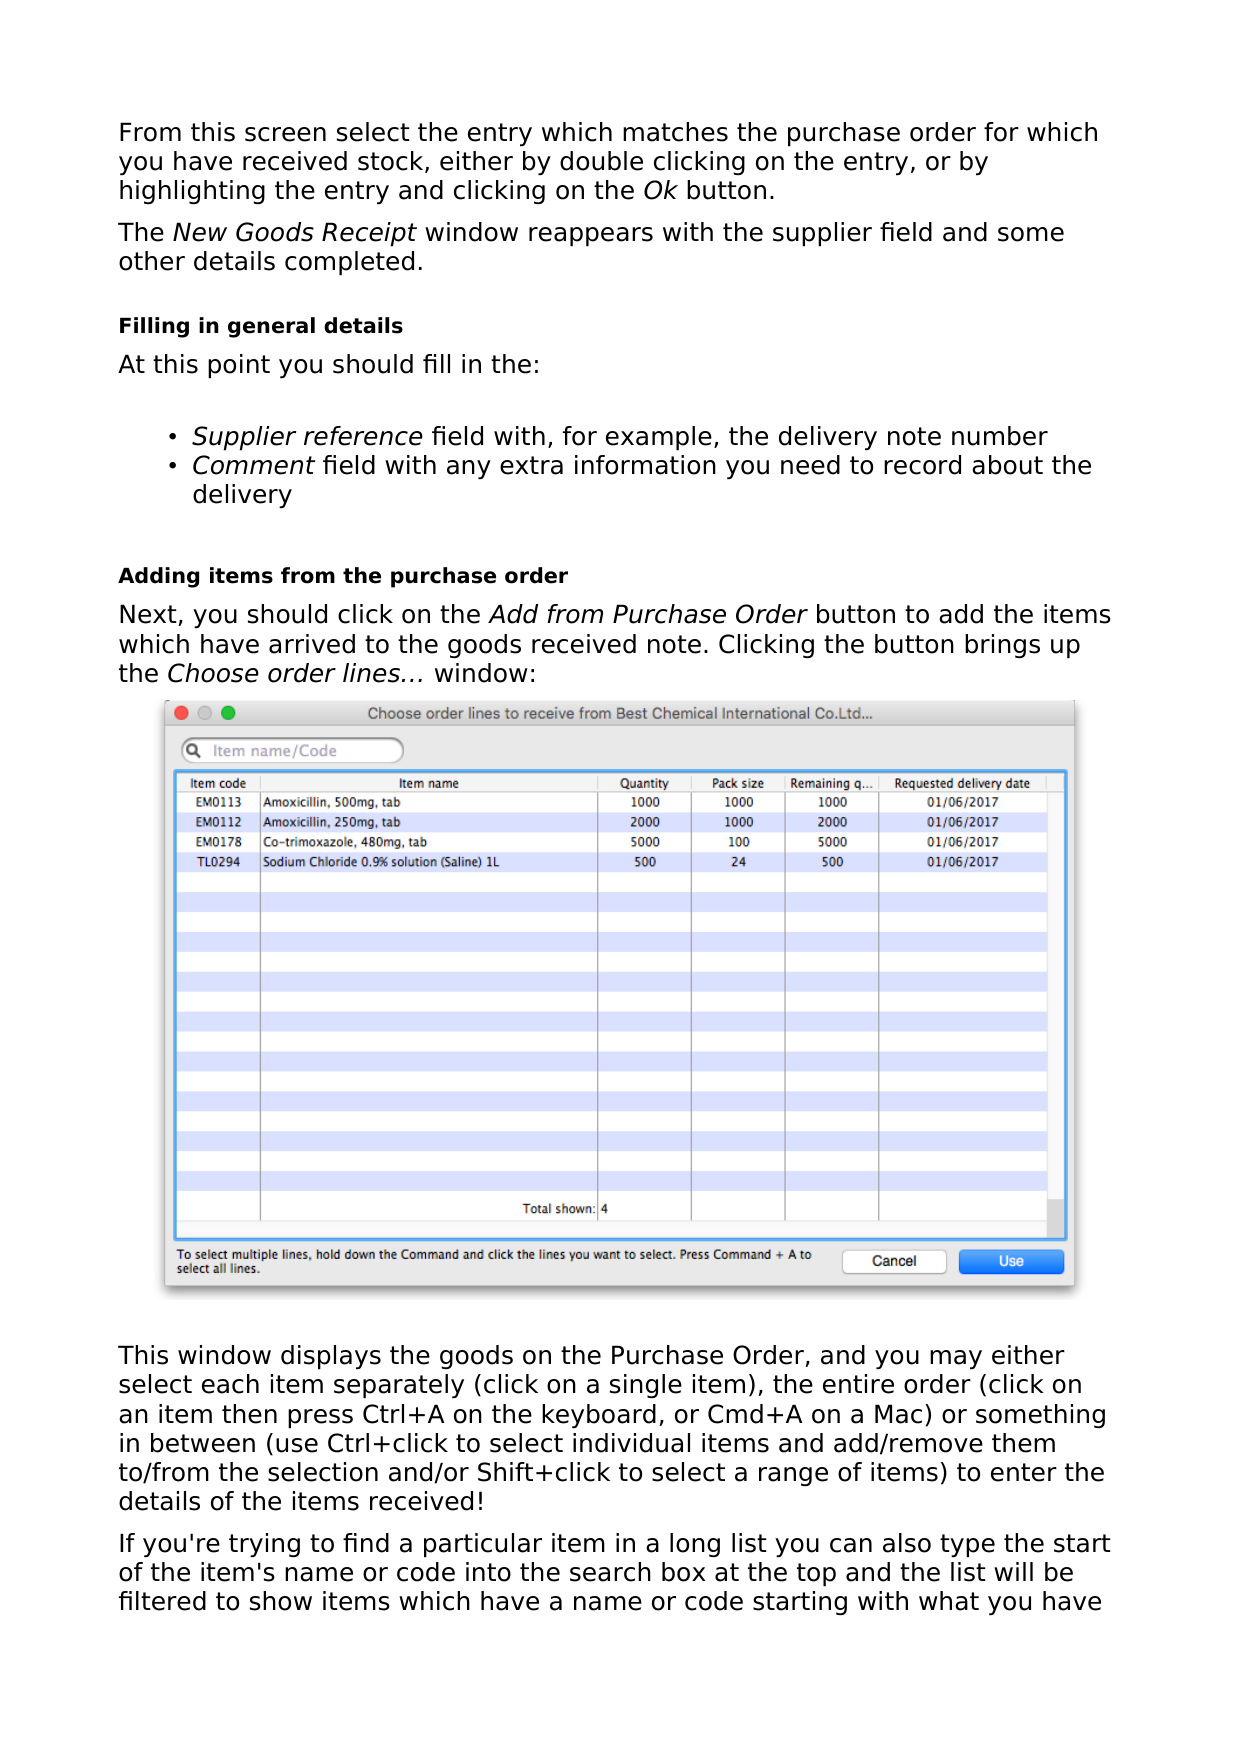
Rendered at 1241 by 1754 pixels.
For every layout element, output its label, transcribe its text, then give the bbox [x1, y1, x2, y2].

picture [151, 700, 1089, 1300]
text If you're trying to find a particular item in a long list you can also type the start of the item's name or code into the search box at the top and the list will be filtered to show items which have a name or code starting with what you have [118, 1529, 1122, 1617]
list Comment field with any extra information you need to record about the delivery [177, 451, 1122, 509]
text Next, you should click on the Add from Purchase Order button to add the items which have arrived to the goods received note. Clicking the button brings up the Choose order lines… window: [118, 601, 1122, 688]
text At this point you should fill in the: [118, 351, 1122, 380]
text The New Goods Receipt window reappears with the supplier field and some other details completed. [118, 218, 1122, 276]
text From this screen select the entry which matches the purchase order for which you have received stock, either by double clicking on the entry, or by highlighting the entry and clicking on the Ok button. [118, 118, 1122, 206]
list Supplier reference field with, for example, the delivery note number [177, 422, 1122, 451]
subtitle Filling in general details [118, 314, 1122, 338]
subtitle Adding items from the purchase order [118, 564, 1122, 588]
text This window displays the goods on the Purchase Order, and you may either select each item separately (click on a single item), the entire order (click on an item then press Ctrl+A on the keyboard, or Cmd+A on a Mac) or something in between (use Ctrl+click to select individual items and add/remove them to/from the selection and/or Shift+click to select a range of items) to enter the details of the items received! [118, 1342, 1122, 1517]
